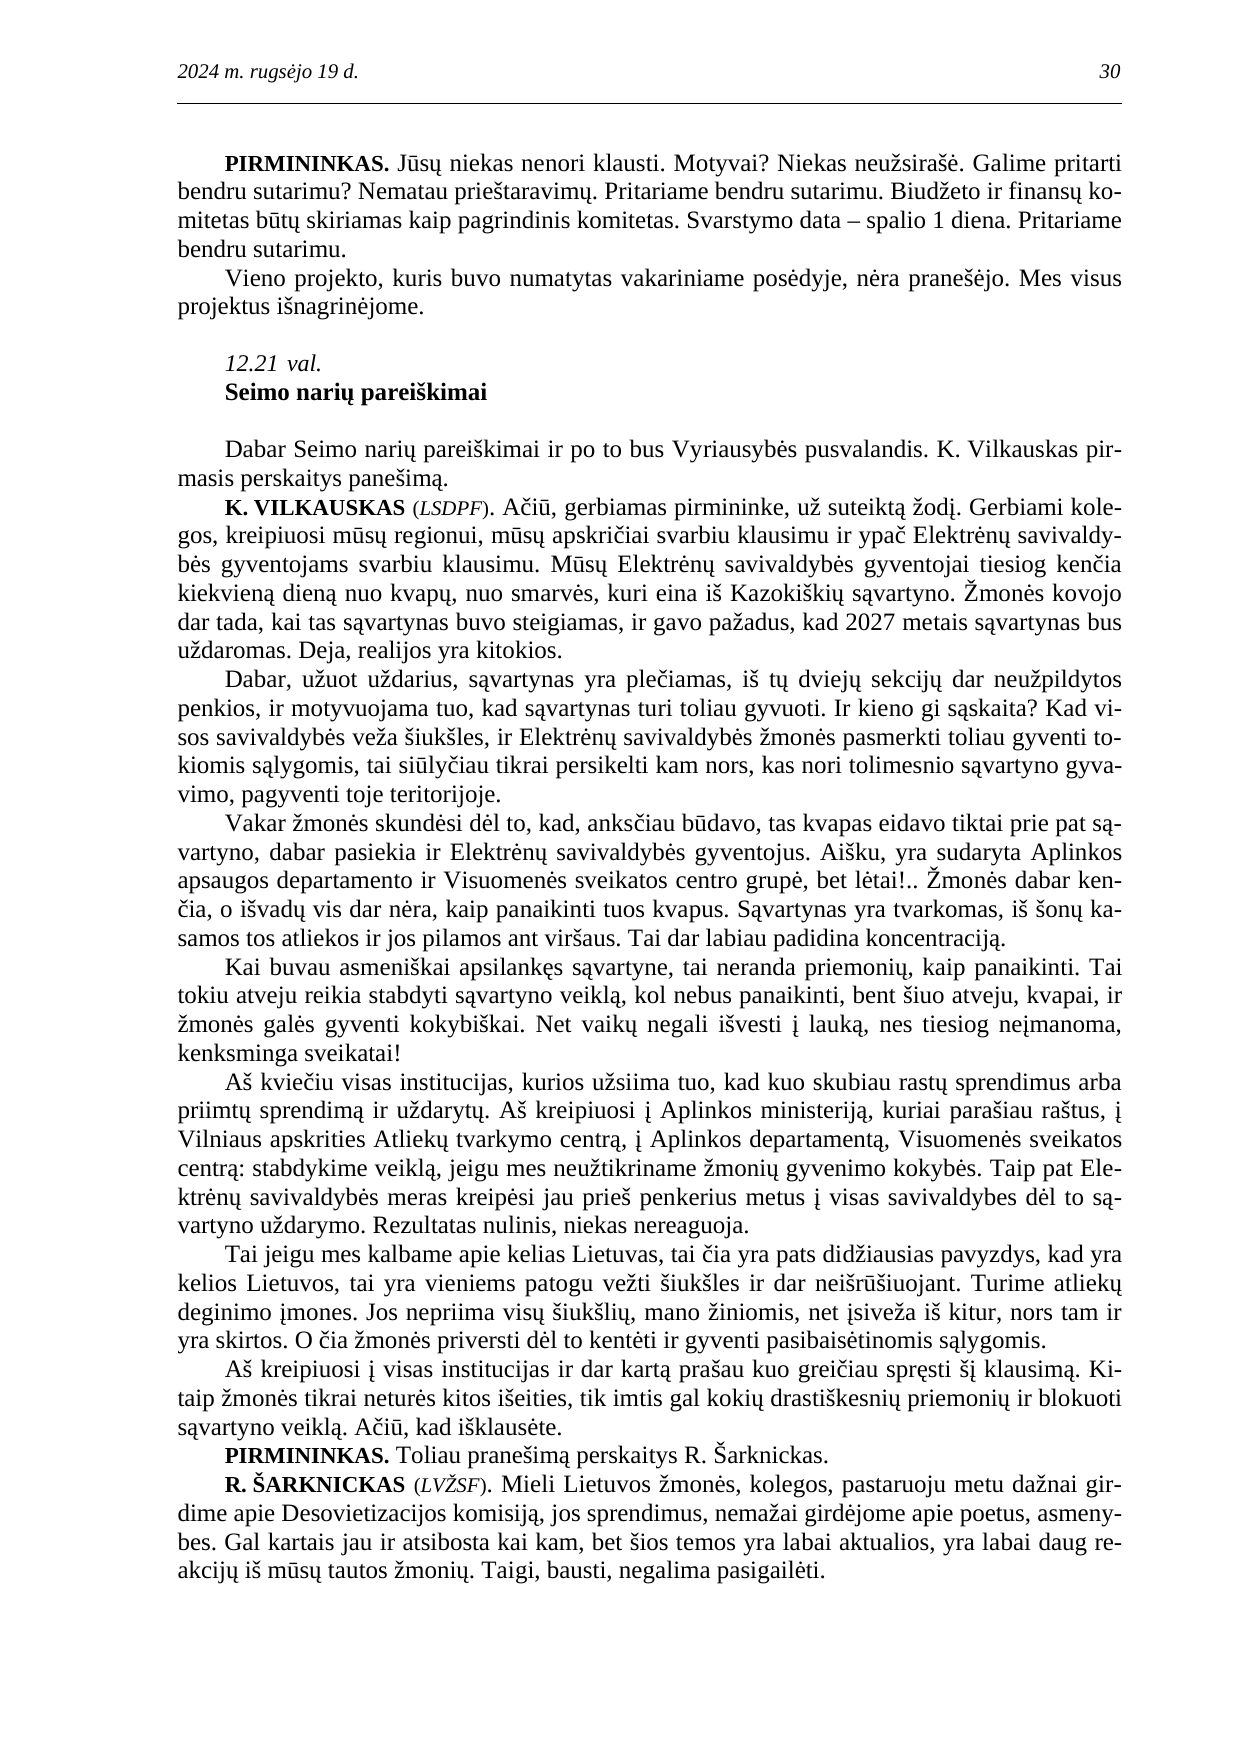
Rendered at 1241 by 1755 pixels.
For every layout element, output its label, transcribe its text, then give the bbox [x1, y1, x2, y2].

text Kai bu­vau as­me­niš­kai ap­si­lan­kęs są­var­ty­ne, tai ne­ran­da prie­mo­nių, kaip pa­nai­kin­ti. Tai to­kiu at­ve­ju rei­kia stab­dy­ti są­var­ty­no veik­lą, kol ne­bus pa­nai­kin­ti, bent šiuo at­ve­ju, kva­pai, ir žmo­nės ga­lės gy­ven­ti ko­ky­biš­kai. Net vai­kų ne­ga­li iš­ves­ti į lau­ką, nes tie­siog ne­įma­no­ma, kenks­min­ga svei­ka­tai! [177, 952, 1122, 1067]
text R. ŠARKNICKAS (LVŽSF). Mie­li Lie­tu­vos žmo­nės, ko­le­gos, pas­ta­ruo­ju me­tu daž­nai gir­di­me apie De­so­vie­ti­za­ci­jos ko­mi­si­ją, jos spren­di­mus, ne­ma­žai gir­dė­jo­me apie po­etus, as­me­ny­bes. Gal kar­tais jau ir at­si­bos­ta kai kam, bet šios te­mos yra la­bai ak­tu­a­lios, yra la­bai daug re­ak­ci­jų iš mū­sų tau­tos žmo­nių. Tai­gi, baus­ti, ne­ga­li­ma pa­si­gai­lė­ti. [177, 1469, 1122, 1584]
text PIRMININKAS. To­liau pra­ne­ši­mą per­skai­tys R. Šar­knic­kas. [177, 1440, 1122, 1469]
text K. VILKAUSKAS (LSDPF). Ačiū, ger­bia­mas pir­mi­nin­ke, už su­teik­tą žo­dį. Ger­bia­mi ko­le­gos, krei­piuo­si mū­sų re­gio­nui, mū­sų ap­skri­čiai svar­biu klau­si­mu ir ypač Elek­trė­nų sa­vi­val­dy­bės gy­ven­to­jams svar­biu klau­si­mu. Mū­sų Elek­trė­nų sa­vi­val­dy­bės gy­ven­to­jai tie­siog ken­čia kiek­vie­ną die­ną nuo kva­pų, nuo smar­vės, ku­ri ei­na iš Ka­zo­kiš­kių są­var­ty­no. Žmo­nės ko­vo­jo dar ta­da, kai tas są­var­ty­nas bu­vo stei­gia­mas, ir ga­vo pa­ža­dus, kad 2027 me­tais są­var­ty­nas bus už­da­ro­mas. De­ja, re­a­li­jos yra ki­to­kios. [177, 492, 1122, 664]
text 12.21 val. [224, 349, 1122, 377]
text Va­kar žmo­nės skun­dė­si dėl to, kad, anks­čiau bū­da­vo, tas kva­pas ei­da­vo tik­tai prie pat są­var­ty­no, da­bar pa­sie­kia ir Elek­trė­nų sa­vi­val­dy­bės gy­ven­to­jus. Aiš­ku, yra su­da­ry­ta Ap­lin­kos ap­sau­gos de­par­ta­men­to ir Vi­suo­me­nės svei­ka­tos cen­tro gru­pė, bet lė­tai!.. Žmo­nės da­bar ken­čia, o iš­va­dų vis dar nė­ra, kaip pa­nai­kin­ti tuos kva­pus. Są­var­ty­nas yra tvar­ko­mas, iš šo­nų ka­sa­mos tos at­lie­kos ir jos pi­la­mos ant vir­šaus. Tai dar la­biau pa­di­di­na kon­cen­tra­ci­ją. [177, 808, 1122, 952]
text Sei­mo na­rių pa­reiš­ki­mai [177, 377, 1122, 405]
text Aš kvie­čiu vi­sas ins­ti­tu­ci­jas, ku­rios už­si­i­ma tuo, kad kuo sku­biau ras­tų spren­di­mus ar­ba pri­im­tų spren­di­mą ir už­da­ry­tų. Aš krei­piuo­si į Ap­lin­kos mi­nis­te­ri­ją, ku­riai pa­ra­šiau raš­tus, į Vil­niaus ap­skri­ties At­lie­kų tvar­ky­mo cen­trą, į Ap­lin­kos de­par­ta­men­tą, Vi­suo­me­nės svei­ka­tos cen­trą: stab­dy­ki­me veik­lą, jei­gu mes ne­už­tik­ri­na­me žmo­nių gy­ve­ni­mo ko­ky­bės. Taip pat Ele­k­­trė­nų sa­vi­val­dy­bės me­ras krei­pė­si jau prieš pen­ke­rius me­tus į vi­sas sa­vi­val­dy­bes dėl to są­var­ty­no už­da­ry­mo. Re­zul­ta­tas nu­li­nis, nie­kas ne­re­a­guo­ja. [177, 1067, 1122, 1239]
text Da­bar Sei­mo na­rių pa­reiš­ki­mai ir po to bus Vy­riau­sy­bės pus­va­lan­dis. K. Vil­kaus­kas pir­ma­sis per­skai­tys pa­ne­ši­mą. [177, 434, 1122, 492]
text Vie­no pro­jek­to, ku­ris bu­vo nu­ma­ty­tas va­ka­ri­nia­me po­sė­dy­je, nė­ra pra­ne­šė­jo. Mes vi­sus pro­jek­tus iš­nag­ri­nė­jo­me. [177, 263, 1122, 320]
text PIRMININKAS. Jū­sų nie­kas ne­no­ri klaus­ti. Mo­ty­vai? Nie­kas ne­už­si­ra­šė. Ga­li­me pri­tar­ti ben­dru su­ta­ri­mu? Ne­ma­tau prieš­ta­ra­vi­mų. Pri­ta­ria­me ben­dru su­ta­ri­mu. Biu­dže­to ir fi­nan­sų ko­mi­te­tas bū­tų ski­ria­mas kaip pa­grin­di­nis ko­mi­te­tas. Svars­ty­mo da­ta – spa­lio 1 die­na. Pri­ta­ria­me ben­dru su­ta­ri­mu. [177, 148, 1122, 263]
text Da­bar, užuot už­da­rius, są­var­ty­nas yra ple­čia­mas, iš tų dvie­jų sek­ci­jų dar ne­už­pil­dy­tos pen­kios, ir mo­ty­vuo­ja­ma tuo, kad są­var­ty­nas tu­ri to­liau gy­vuo­ti. Ir kie­no gi są­skai­ta? Kad vi­sos sa­vi­val­dy­bės ve­ža šiukš­les, ir Elek­trė­nų sa­vi­val­dy­bės žmo­nės pa­smerk­ti to­liau gy­ven­ti to­kio­mis są­ly­go­mis, tai siū­ly­čiau tik­rai per­si­kel­ti ­kam nors, kas no­ri to­li­mes­nio są­var­ty­no gy­va­vi­mo, pa­gy­ven­ti to­je te­ri­to­ri­jo­je. [177, 664, 1122, 808]
text Aš krei­piuo­si į vi­sas ins­ti­tu­ci­jas ir dar kar­tą pra­šau kuo grei­čiau spręs­ti šį klau­si­mą. Ki­taip žmo­nės tik­rai ne­tu­rės ki­tos iš­ei­ties, tik im­tis gal ko­kių dras­tiš­kes­nių prie­mo­nių ir blo­kuo­ti są­var­ty­no veik­lą. Ačiū, kad iš­klau­sė­te. [177, 1354, 1122, 1440]
text Tai jei­gu mes kal­ba­me apie ke­lias Lie­tu­vas, tai čia yra pats di­džiau­sias pa­vyz­dys, kad yra ke­lios Lie­tu­vos, tai yra vie­niems pa­to­gu vež­ti šiukš­les ir dar ne­iš­rū­šiuo­jant. Tu­ri­me at­lie­kų de­gi­ni­mo įmo­nes. Jos ne­pri­ima vi­sų šiukš­lių, ma­no ži­nio­mis, net įsi­ve­ža iš ki­tur, nors tam ir yra skir­tos. O čia žmo­nės pri­vers­ti dėl to ken­tė­ti ir gy­ven­ti pa­si­bai­sė­ti­no­mis są­ly­go­mis. [177, 1239, 1122, 1354]
